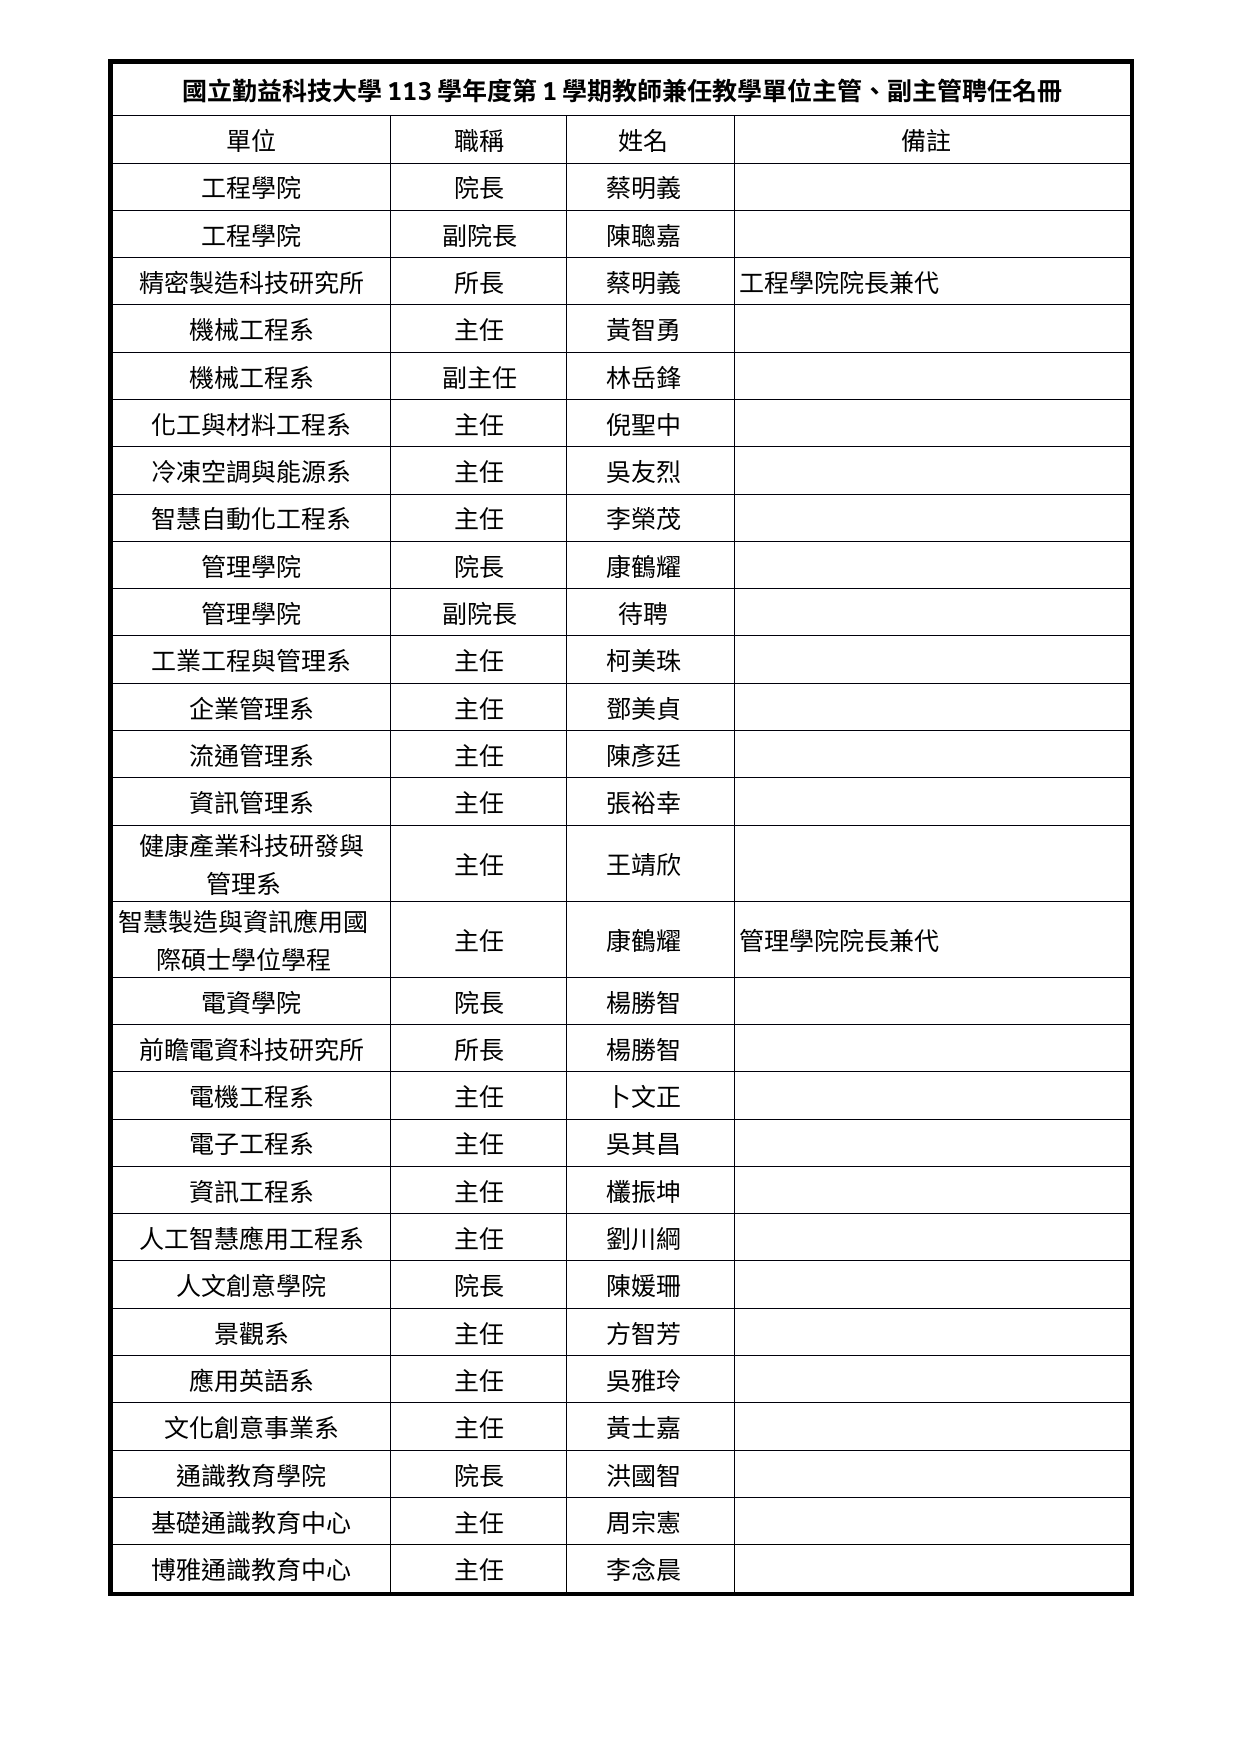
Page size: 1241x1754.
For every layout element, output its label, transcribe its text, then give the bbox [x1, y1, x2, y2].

table_cell 主任 [391, 1356, 566, 1402]
table_cell 卜文正 [567, 1072, 734, 1118]
table_cell 冷凍空調與能源系 [113, 447, 390, 493]
table_cell 文化創意事業系 [113, 1403, 390, 1449]
table_cell 機械工程系 [113, 305, 390, 352]
table_cell 主任 [391, 1120, 566, 1166]
table_cell 智慧自動化工程系 [113, 495, 390, 541]
table_cell 景觀系 [113, 1309, 390, 1355]
table_cell 柯美珠 [567, 636, 734, 683]
table_cell 應用英語系 [113, 1356, 390, 1402]
table_cell 方智芳 [567, 1309, 734, 1355]
table_cell [735, 1025, 1130, 1071]
table_cell 工業工程與管理系 [113, 636, 390, 683]
table_cell 院長 [391, 1261, 566, 1308]
table_cell 電機工程系 [113, 1072, 390, 1118]
table_cell [735, 1214, 1130, 1260]
table_cell 黃智勇 [567, 305, 734, 352]
table_cell 基礎通識教育中心 [113, 1498, 390, 1544]
table_cell 精密製造科技研究所 [113, 258, 390, 304]
table_header 國立勤益科技大學113學年度第1學期教師兼任教學單位主管、副主管聘任名冊 [113, 64, 1130, 115]
table_cell 主任 [391, 1167, 566, 1213]
table_cell 電子工程系 [113, 1120, 390, 1166]
table_cell 企業管理系 [113, 684, 390, 730]
table_cell 通識教育學院 [113, 1451, 390, 1497]
table_cell [735, 164, 1130, 210]
table_cell 資訊工程系 [113, 1167, 390, 1213]
table_cell 主任 [391, 636, 566, 683]
table_cell 王靖欣 [567, 826, 734, 901]
table_cell 鄧美貞 [567, 684, 734, 730]
table_cell 蔡明義 [567, 258, 734, 304]
table_cell 管理學院 [113, 589, 390, 635]
table_cell 主任 [391, 400, 566, 446]
table_cell [735, 1356, 1130, 1402]
table_cell [735, 731, 1130, 777]
table_cell 主任 [391, 1072, 566, 1118]
table_cell 康鶴耀 [567, 902, 734, 977]
table_cell [735, 495, 1130, 541]
table_cell [735, 1498, 1130, 1544]
table_cell 陳媛珊 [567, 1261, 734, 1308]
table_cell 主任 [391, 1403, 566, 1449]
table_cell 主任 [391, 1545, 566, 1591]
table_cell 機械工程系 [113, 353, 390, 399]
table_cell [735, 1261, 1130, 1308]
table_cell [735, 978, 1130, 1024]
table_cell 副院長 [391, 211, 566, 257]
table_cell 工程學院 [113, 164, 390, 210]
table_cell 所長 [391, 1025, 566, 1071]
table_cell 主任 [391, 902, 566, 977]
table_cell 所長 [391, 258, 566, 304]
table_cell [735, 447, 1130, 493]
table_cell 人工智慧應用工程系 [113, 1214, 390, 1260]
table_cell 資訊管理系 [113, 778, 390, 824]
table_cell 化工與材料工程系 [113, 400, 390, 446]
table_cell 電資學院 [113, 978, 390, 1024]
table_cell 主任 [391, 1309, 566, 1355]
table_cell 主任 [391, 305, 566, 352]
table_cell 主任 [391, 731, 566, 777]
table_cell [735, 400, 1130, 446]
table_cell 主任 [391, 684, 566, 730]
table_cell 主任 [391, 1214, 566, 1260]
table_cell 博雅通識教育中心 [113, 1545, 390, 1591]
table_cell 副院長 [391, 589, 566, 635]
table_cell 倪聖中 [567, 400, 734, 446]
table_cell [735, 353, 1130, 399]
table_cell [735, 1309, 1130, 1355]
table_cell [735, 211, 1130, 257]
table_cell 院長 [391, 164, 566, 210]
table_cell [735, 778, 1130, 824]
table_cell 工程學院 [113, 211, 390, 257]
table_cell 備註 [735, 116, 1130, 162]
table_cell 管理學院 [113, 542, 390, 588]
table_cell [735, 826, 1130, 901]
table_cell [735, 636, 1130, 683]
table_cell 智慧製造與資訊應用國際碩士學位學程 [113, 902, 390, 977]
table_cell 吳友烈 [567, 447, 734, 493]
table_cell 蔡明義 [567, 164, 734, 210]
table_cell 劉川綱 [567, 1214, 734, 1260]
table_cell 健康產業科技研發與管理系 [113, 826, 390, 901]
table_cell 吳其昌 [567, 1120, 734, 1166]
table_cell [735, 1120, 1130, 1166]
table_cell [735, 589, 1130, 635]
table_cell [735, 1403, 1130, 1449]
table_cell 工程學院院長兼代 [735, 258, 1130, 304]
table_cell [735, 1451, 1130, 1497]
table_cell 林岳鋒 [567, 353, 734, 399]
table_cell [735, 1545, 1130, 1591]
table_cell 前瞻電資科技研究所 [113, 1025, 390, 1071]
table_cell 待聘 [567, 589, 734, 635]
table_cell [735, 1167, 1130, 1213]
table_cell 主任 [391, 826, 566, 901]
table_cell 黃士嘉 [567, 1403, 734, 1449]
table_cell 副主任 [391, 353, 566, 399]
table_cell 楊勝智 [567, 1025, 734, 1071]
table_cell 陳聰嘉 [567, 211, 734, 257]
table_cell 姓名 [567, 116, 734, 162]
table_cell 欉振坤 [567, 1167, 734, 1213]
table_cell 李榮茂 [567, 495, 734, 541]
table_cell 職稱 [391, 116, 566, 162]
table_cell 院長 [391, 978, 566, 1024]
table_cell 周宗憲 [567, 1498, 734, 1544]
table_cell 康鶴耀 [567, 542, 734, 588]
table_cell 張裕幸 [567, 778, 734, 824]
table_cell 吳雅玲 [567, 1356, 734, 1402]
table_cell 院長 [391, 1451, 566, 1497]
table_cell 楊勝智 [567, 978, 734, 1024]
table_cell 主任 [391, 447, 566, 493]
table_cell 單位 [113, 116, 390, 162]
table_cell 管理學院院長兼代 [735, 902, 1130, 977]
table_cell 陳彥廷 [567, 731, 734, 777]
table_cell 李念晨 [567, 1545, 734, 1591]
table_cell [735, 305, 1130, 352]
table_cell 院長 [391, 542, 566, 588]
table_cell [735, 684, 1130, 730]
table_cell [735, 542, 1130, 588]
table_cell 主任 [391, 495, 566, 541]
table_cell 人文創意學院 [113, 1261, 390, 1308]
table_cell 主任 [391, 1498, 566, 1544]
table_cell 流通管理系 [113, 731, 390, 777]
table_cell 主任 [391, 778, 566, 824]
table_cell [735, 1072, 1130, 1118]
table_cell 洪國智 [567, 1451, 734, 1497]
